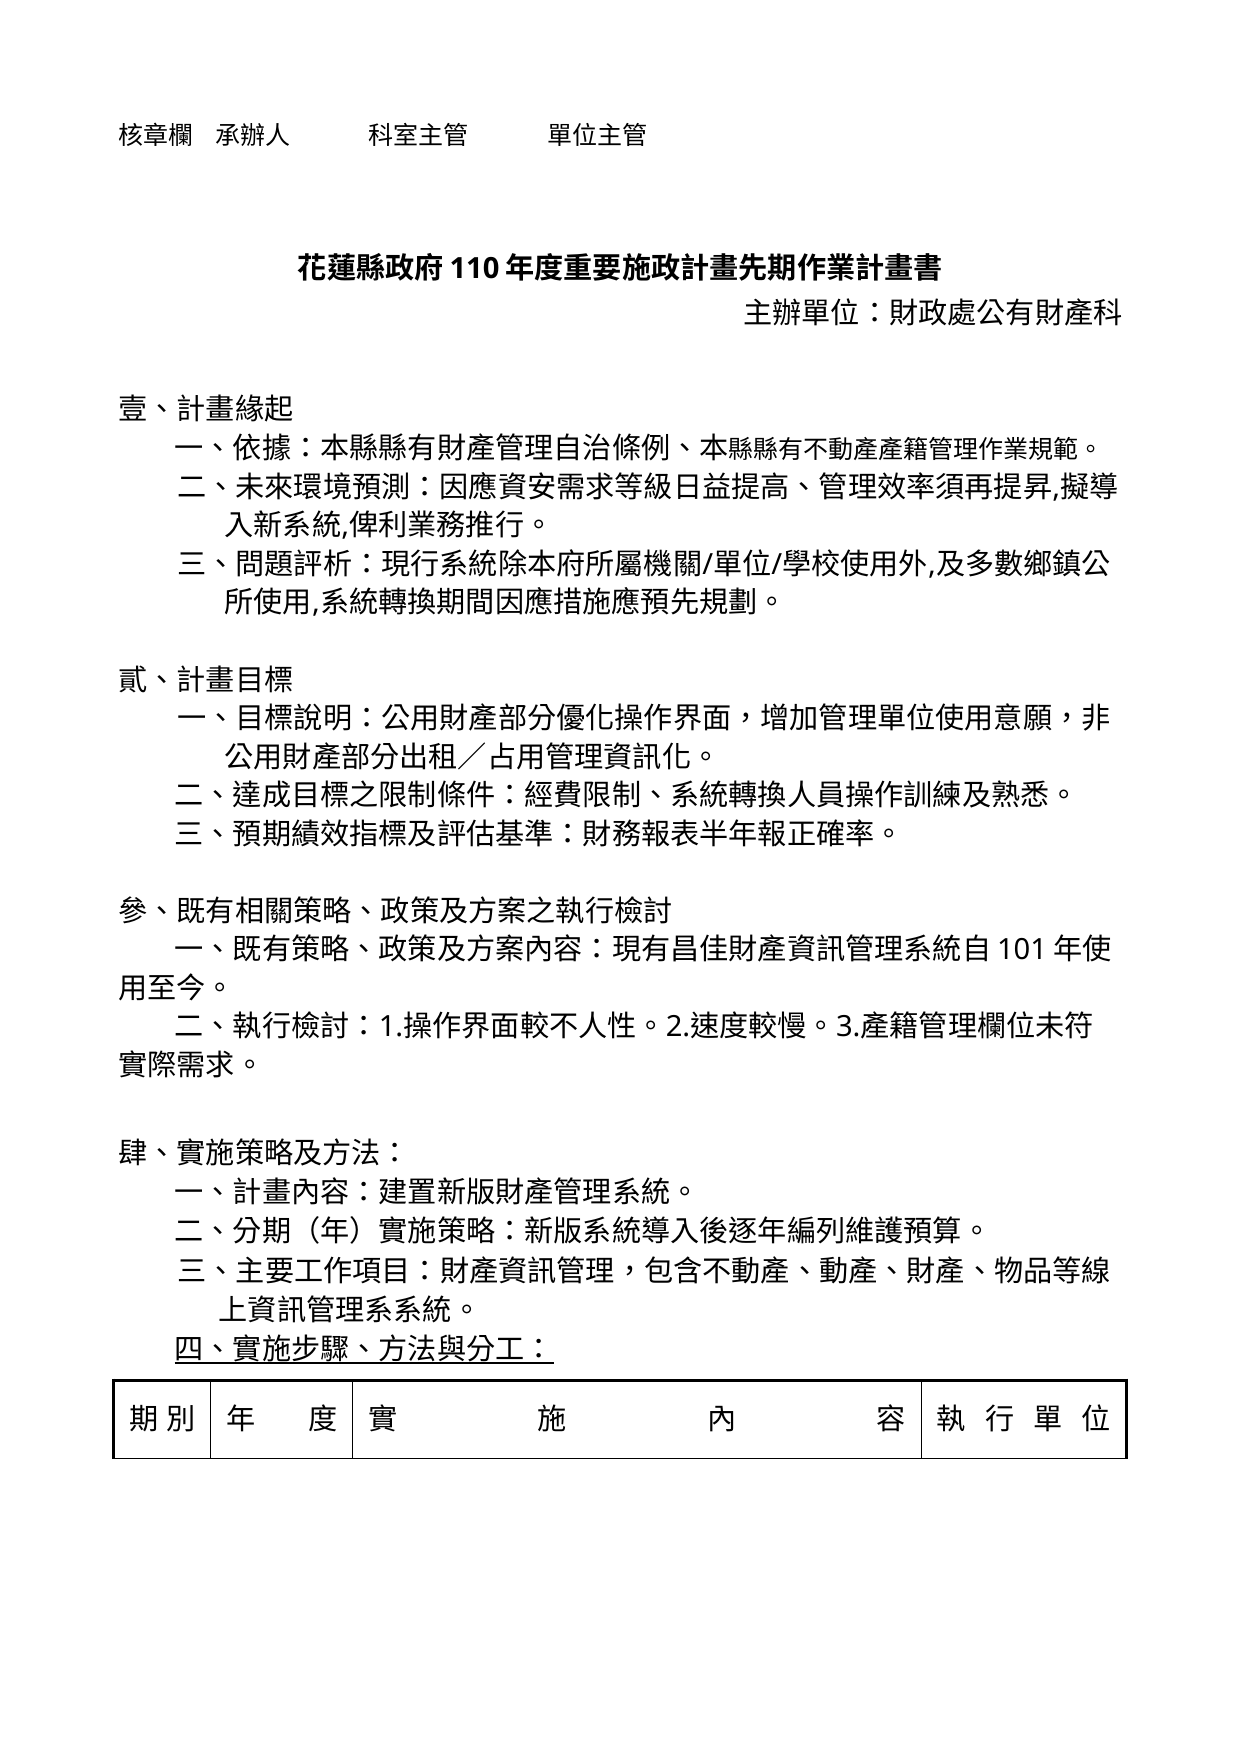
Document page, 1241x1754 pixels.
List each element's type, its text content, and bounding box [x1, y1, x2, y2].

text 貳、計畫目標 [118, 659, 1122, 698]
text 三、主要工作項目：財產資訊管理，包含不動產、動產、財產、物品等線上資訊管理系系統。 [177, 1250, 1122, 1328]
text 一、計畫內容：建置新版財產管理系統。 [118, 1171, 1122, 1211]
text 壹、計畫緣起 [118, 386, 1122, 428]
text 核章欄 承辦人 科室主管 單位主管 [118, 118, 1122, 151]
text 二、執行檢討：1.操作界面較不人性。2.速度較慢。3.產籍管理欄位未符實際需求。 [118, 1006, 1122, 1083]
text 三、預期績效指標及評估基準：財務報表半年報正確率。 [118, 813, 1122, 852]
table_header 實施內容 [353, 1382, 921, 1458]
text 四、實施步驟、方法與分工： [118, 1328, 1122, 1367]
table_header 期別 [115, 1382, 210, 1458]
text 一、目標說明：公用財產部分優化操作界面，增加管理單位使用意願，非公用財產部分出租／占用管理資訊化。 [177, 698, 1122, 775]
text 肆、實施策略及方法： [118, 1129, 1122, 1171]
text 主辦單位：財政處公有財產科 [118, 296, 1122, 330]
text 一、既有策略、政策及方案內容：現有昌佳財產資訊管理系統自101年使用至今。 [118, 929, 1122, 1006]
text 參、既有相關策略、政策及方案之執行檢討 [118, 890, 1122, 929]
text 二、未來環境預測：因應資安需求等級日益提高、管理效率須再提昇,擬導入新系統,俾利業務推行。 [177, 466, 1122, 543]
table_header 年度 [211, 1382, 352, 1458]
text 一、依據：本縣縣有財產管理自治條例、本縣縣有不動產產籍管理作業規範。 [118, 428, 1122, 466]
table_header 執行單位 [922, 1382, 1125, 1458]
text 二、分期（年）實施策略：新版系統導入後逐年編列維護預算。 [118, 1211, 1122, 1250]
text 三、問題評析：現行系統除本府所屬機關/單位/學校使用外,及多數鄉鎮公所使用,系統轉換期間因應措施應預先規劃。 [177, 543, 1122, 621]
text 花蓮縣政府110年度重要施政計畫先期作業計畫書 [118, 252, 1122, 285]
text 二、達成目標之限制條件：經費限制、系統轉換人員操作訓練及熟悉。 [118, 775, 1122, 813]
